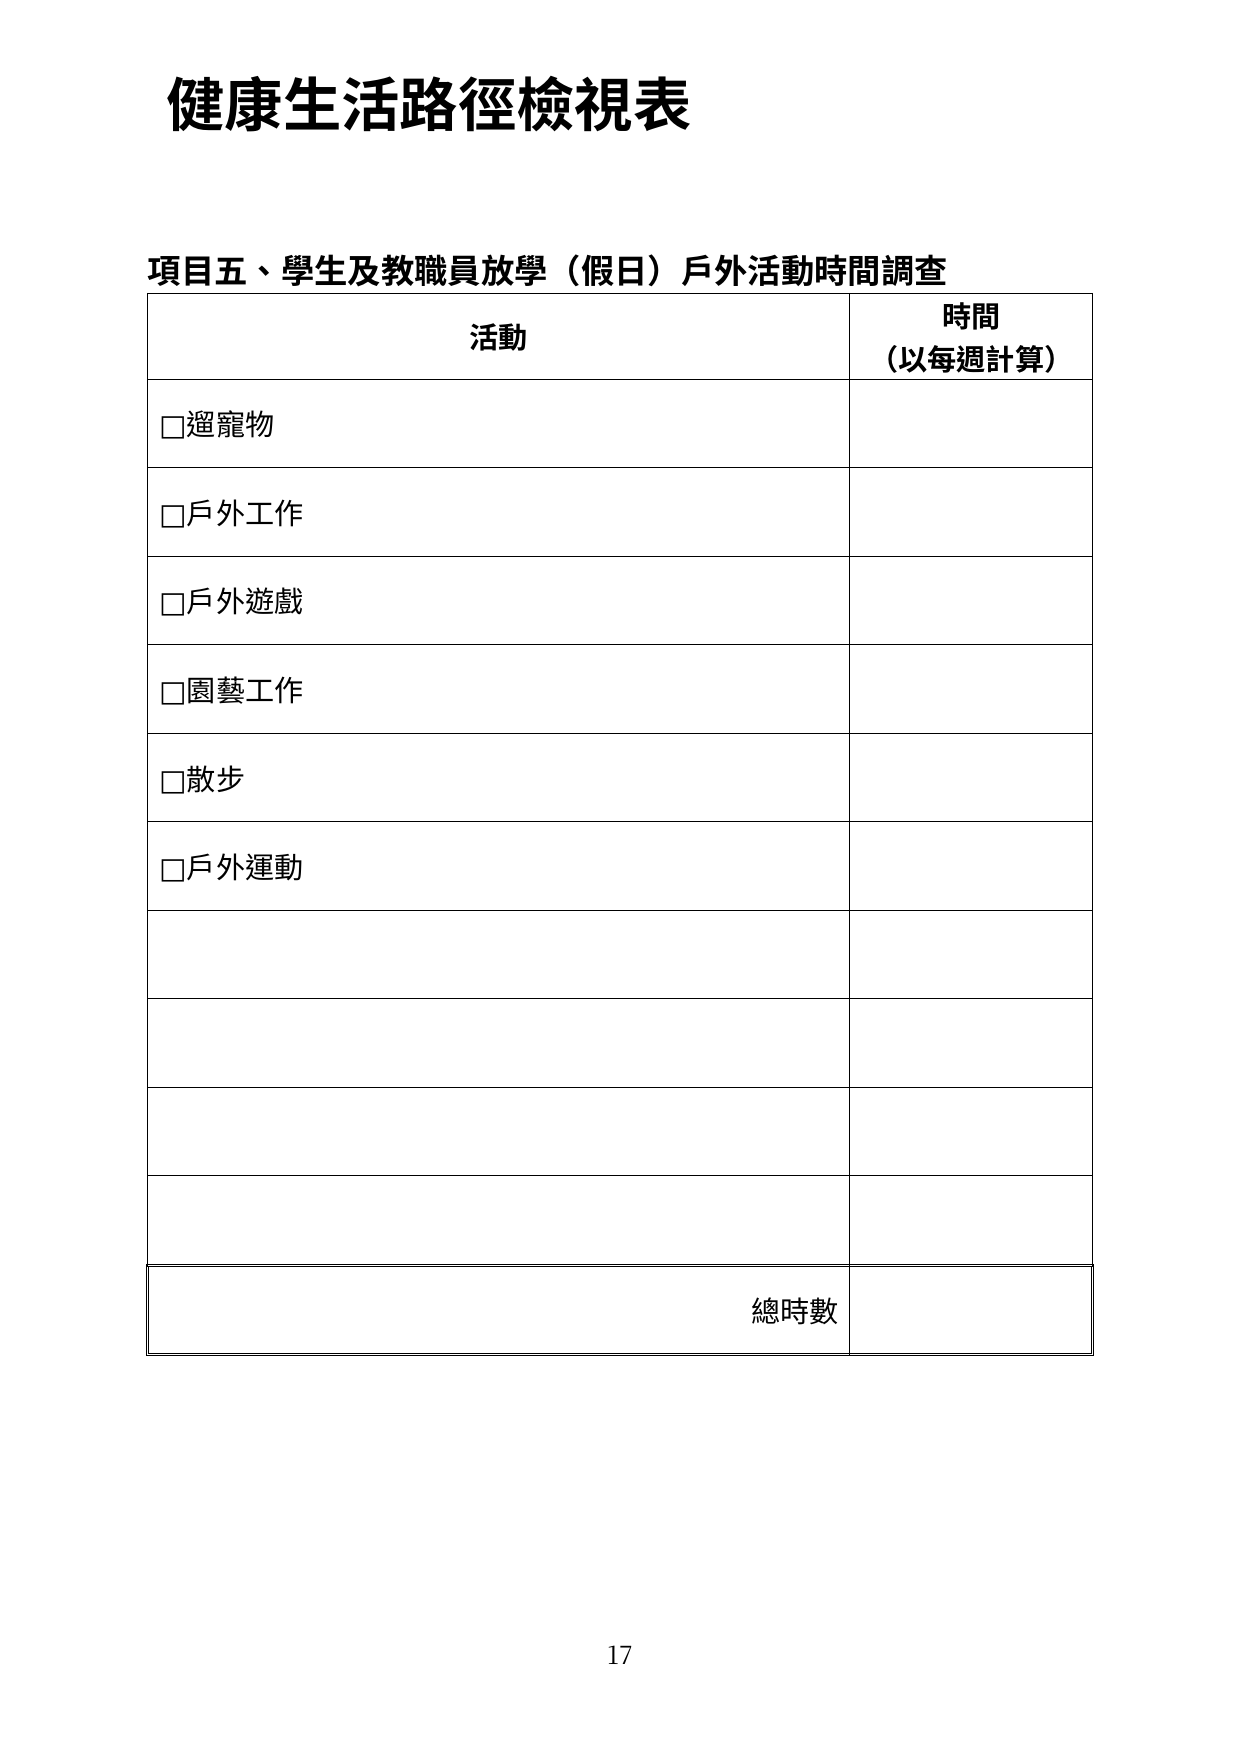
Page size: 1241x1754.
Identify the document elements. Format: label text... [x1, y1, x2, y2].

table_header 時間 （以每週計算） [850, 294, 1092, 378]
text 項目五、學生及教職員放學（假日）戶外活動時間調查 [148, 244, 1092, 293]
table_header 活動 [148, 294, 849, 378]
table_cell [850, 380, 1092, 440]
table_cell □遛寵物 [148, 380, 849, 440]
